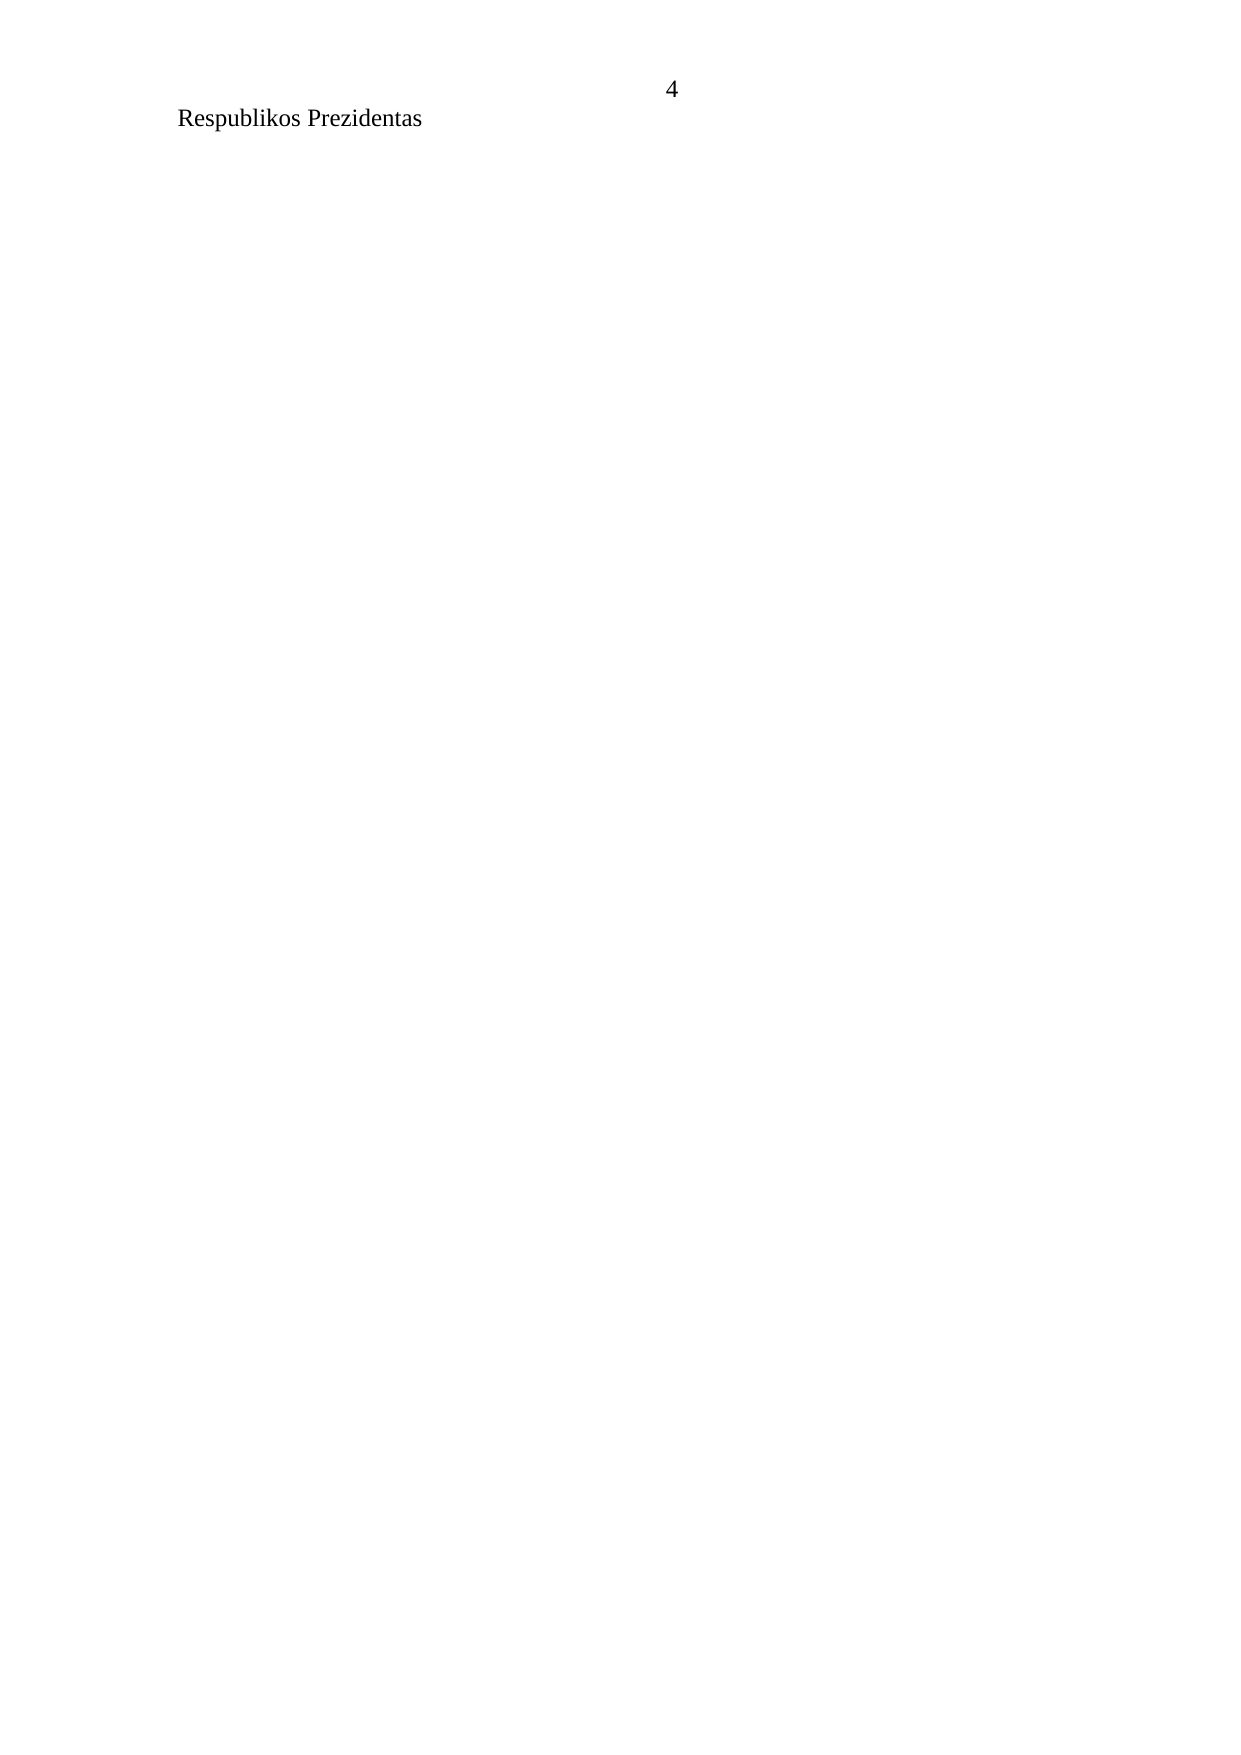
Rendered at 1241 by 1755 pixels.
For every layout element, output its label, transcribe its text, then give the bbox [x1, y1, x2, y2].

text Respublikos Prezidentas [177, 103, 1167, 131]
